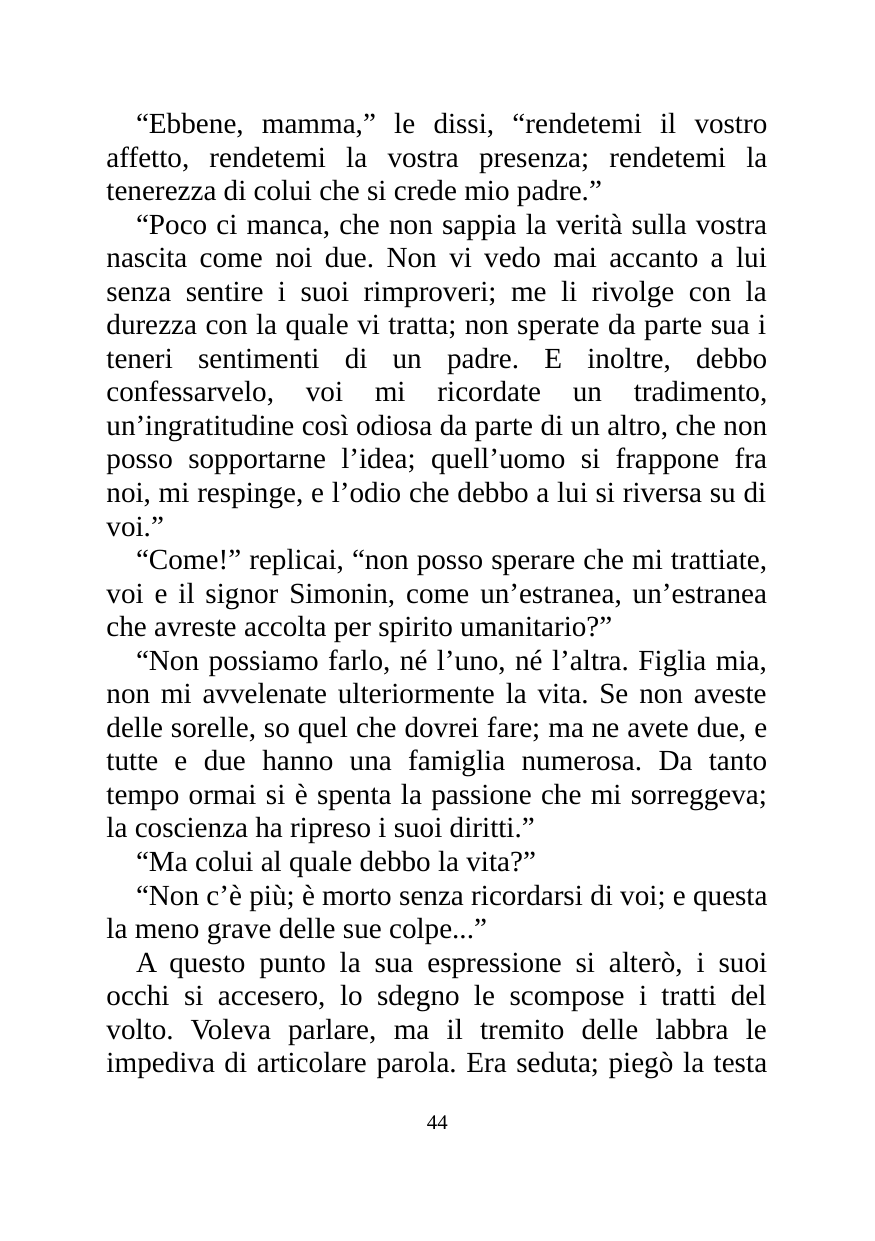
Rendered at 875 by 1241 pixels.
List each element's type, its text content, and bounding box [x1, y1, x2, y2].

text A questo punto la sua espressione si alterò, i suoi occhi si accesero, lo sdegno le scompose i tratti del volto. Voleva parlare, ma il tremito delle labbra le impediva di articolare parola. Era seduta; piegò la testa [106, 945, 768, 1079]
text “Ebbene, mamma,” le dissi, “rendetemi il vostro affetto, rendetemi la vostra presenza; rendetemi la tenerezza di colui che si crede mio padre.” [106, 106, 768, 207]
text “Non c’è più; è morto senza ricordarsi di voi; e questa la meno grave delle sue colpe...” [106, 878, 768, 945]
text “Come!” replicai, “non posso sperare che mi trattiate, voi e il signor Simonin, come un’estranea, un’estranea che avreste accolta per spirito umanitario?” [106, 542, 768, 643]
text “Poco ci manca, che non sappia la verità sulla vostra nascita come noi due. Non vi vedo mai accanto a lui senza sentire i suoi rimproveri; me li rivolge con la durezza con la quale vi tratta; non sperate da parte sua i teneri sentimenti di un padre. E inoltre, debbo confessarvelo, voi mi ricordate un tradimento, un’ingratitudine così odiosa da parte di un altro, che non posso sopportarne l’idea; quell’uomo si frappone fra noi, mi respinge, e l’odio che debbo a lui si riversa su di voi.” [106, 207, 768, 542]
text “Non possiamo farlo, né l’uno, né l’altra. Figlia mia, non mi avvelenate ulteriormente la vita. Se non aveste delle sorelle, so quel che dovrei fare; ma ne avete due, e tutte e due hanno una famiglia numerosa. Da tanto tempo ormai si è spenta la passione che mi sorreggeva; la coscienza ha ripreso i suoi diritti.” [106, 643, 768, 844]
text “Ma colui al quale debbo la vita?” [106, 844, 768, 878]
